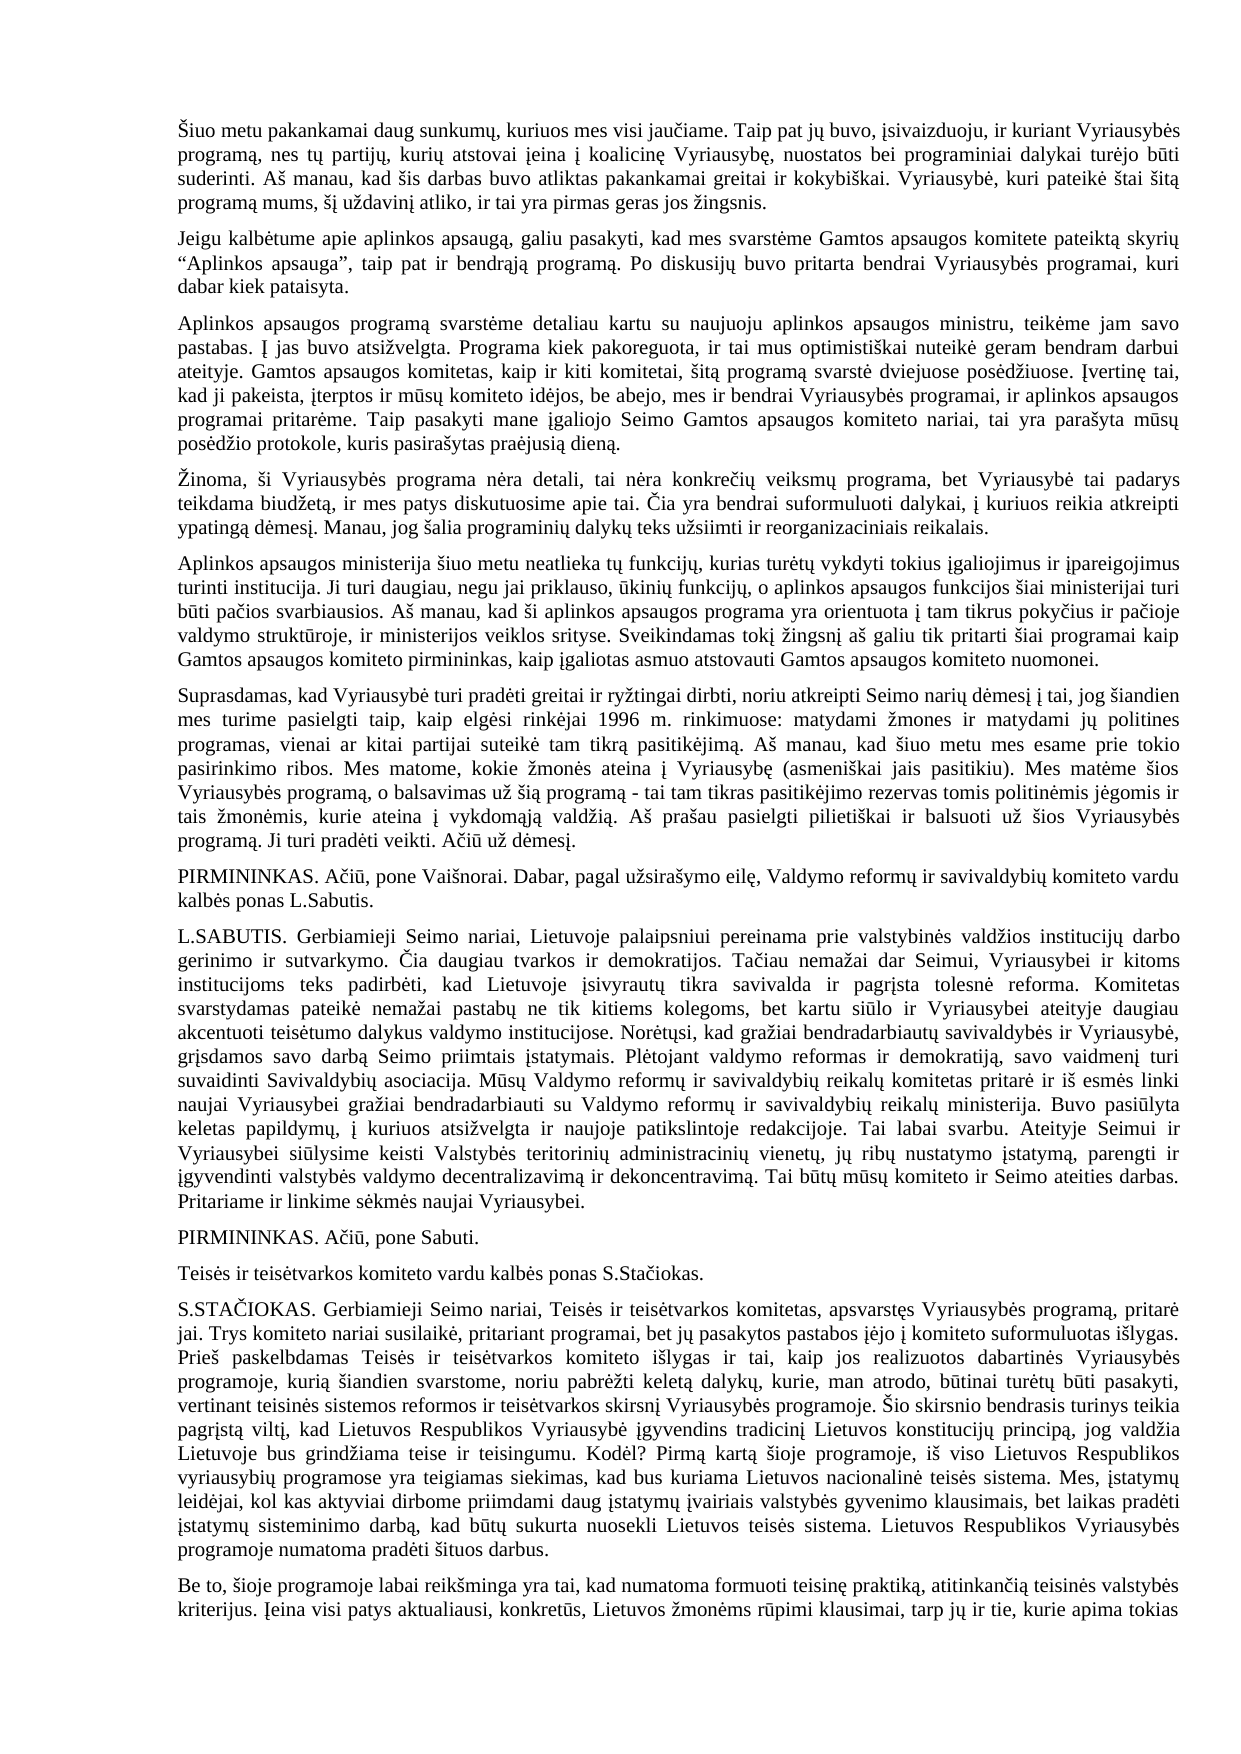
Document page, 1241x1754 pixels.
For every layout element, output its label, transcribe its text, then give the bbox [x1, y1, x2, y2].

text Jeigu kalbėtume apie aplinkos apsaugą, galiu pasakyti, kad mes svarstėme Gamtos apsaugos komitete pateiktą skyrių “Aplinkos apsauga”, taip pat ir bendrąją programą. Po diskusijų buvo pritarta bendrai Vyriausybės programai, kuri dabar kiek pataisyta. [177, 226, 1181, 298]
text Teisės ir teisėtvarkos komiteto vardu kalbės ponas S.Stačiokas. [177, 1261, 1181, 1285]
text PIRMININKAS. Ačiū, pone Sabuti. [177, 1224, 1181, 1249]
text S.STAČIOKAS. Gerbiamieji Seimo nariai, Teisės ir teisėtvarkos komitetas, apsvarstęs Vyriausybės programą, pritarė jai. Trys komiteto nariai susilaikė, pritariant programai, bet jų pasakytos pastabos įėjo į komiteto suformuluotas išlygas. Prieš paskelbdamas Teisės ir teisėtvarkos komiteto išlygas ir tai, kaip jos realizuotos dabartinės Vyriausybės programoje, kurią šiandien svarstome, noriu pabrėžti keletą dalykų, kurie, man atrodo, būtinai turėtų būti pasakyti, vertinant teisinės sistemos reformos ir teisėtvarkos skirsnį Vyriausybės programoje. Šio skirsnio bendrasis turinys teikia pagrįstą viltį, kad Lietuvos Respublikos Vyriausybė įgyvendins tradicinį Lietuvos konstitucijų principą, jog valdžia Lietuvoje bus grindžiama teise ir teisingumu. Kodėl? Pirmą kartą šioje programoje, iš viso Lietuvos Respublikos vyriausybių programose yra teigiamas siekimas, kad bus kuriama Lietuvos nacionalinė teisės sistema. Mes, įstatymų leidėjai, kol kas aktyviai dirbome priimdami daug įstatymų įvairiais valstybės gyvenimo klausimais, bet laikas pradėti įstatymų sisteminimo darbą, kad būtų sukurta nuosekli Lietuvos teisės sistema. Lietuvos Respublikos Vyriausybės programoje numatoma pradėti šituos darbus. [177, 1297, 1181, 1561]
text PIRMININKAS. Ačiū, pone Vaišnorai. Dabar, pagal užsirašymo eilę, Valdymo reformų ir savivaldybių komiteto vardu kalbės ponas L.Sabutis. [177, 864, 1181, 912]
text Suprasdamas, kad Vyriausybė turi pradėti greitai ir ryžtingai dirbti, noriu atkreipti Seimo narių dėmesį į tai, jog šiandien mes turime pasielgti taip, kaip elgėsi rinkėjai 1996 m. rinkimuose: matydami žmones ir matydami jų politines programas, vienai ar kitai partijai suteikė tam tikrą pasitikėjimą. Aš manau, kad šiuo metu mes esame prie tokio pasirinkimo ribos. Mes matome, kokie žmonės ateina į Vyriausybę (asmeniškai jais pasitikiu). Mes matėme šios Vyriausybės programą, o balsavimas už šią programą - tai tam tikras pasitikėjimo rezervas tomis politinėmis jėgomis ir tais žmonėmis, kurie ateina į vykdomąją valdžią. Aš prašau pasielgti pilietiškai ir balsuoti už šios Vyriausybės programą. Ji turi pradėti veikti. Ačiū už dėmesį. [177, 683, 1181, 852]
text L.SABUTIS. Gerbiamieji Seimo nariai, Lietuvoje palaipsniui pereinama prie valstybinės valdžios institucijų darbo gerinimo ir sutvarkymo. Čia daugiau tvarkos ir demokratijos. Tačiau nemažai dar Seimui, Vyriausybei ir kitoms institucijoms teks padirbėti, kad Lietuvoje įsivyrautų tikra savivalda ir pagrįsta tolesnė reforma. Komitetas svarstydamas pateikė nemažai pastabų ne tik kitiems kolegoms, bet kartu siūlo ir Vyriausybei ateityje daugiau akcentuoti teisėtumo dalykus valdymo institucijose. Norėtųsi, kad gražiai bendradarbiautų savivaldybės ir Vyriausybė, grįsdamos savo darbą Seimo priimtais įstatymais. Plėtojant valdymo reformas ir demokratiją, savo vaidmenį turi suvaidinti Savivaldybių asociacija. Mūsų Valdymo reformų ir savivaldybių reikalų komitetas pritarė ir iš esmės linki naujai Vyriausybei gražiai bendradarbiauti su Valdymo reformų ir savivaldybių reikalų ministerija. Buvo pasiūlyta keletas papildymų, į kuriuos atsižvelgta ir naujoje patikslintoje redakcijoje. Tai labai svarbu. Ateityje Seimui ir Vyriausybei siūlysime keisti Valstybės teritorinių administracinių vienetų, jų ribų nustatymo įstatymą, parengti ir įgyvendinti valstybės valdymo decentralizavimą ir dekoncentravimą. Tai būtų mūsų komiteto ir Seimo ateities darbas. Pritariame ir linkime sėkmės naujai Vyriausybei. [177, 924, 1181, 1213]
text Šiuo metu pakankamai daug sunkumų, kuriuos mes visi jaučiame. Taip pat jų buvo, įsivaizduoju, ir kuriant Vyriausybės programą, nes tų partijų, kurių atstovai įeina į koalicinę Vyriausybę, nuostatos bei programiniai dalykai turėjo būti suderinti. Aš manau, kad šis darbas buvo atliktas pakankamai greitai ir kokybiškai. Vyriausybė, kuri pateikė štai šitą programą mums, šį uždavinį atliko, ir tai yra pirmas geras jos žingsnis. [177, 118, 1181, 214]
text Žinoma, ši Vyriausybės programa nėra detali, tai nėra konkrečių veiksmų programa, bet Vyriausybė tai padarys teikdama biudžetą, ir mes patys diskutuosime apie tai. Čia yra bendrai suformuluoti dalykai, į kuriuos reikia atkreipti ypatingą dėmesį. Manau, jog šalia programinių dalykų teks užsiimti ir reorganizaciniais reikalais. [177, 467, 1181, 539]
text Be to, šioje programoje labai reikšminga yra tai, kad numatoma formuoti teisinę praktiką, atitinkančią teisinės valstybės kriterijus. Įeina visi patys aktualiausi, konkretūs, Lietuvos žmonėms rūpimi klausimai, tarp jų ir tie, kurie apima tokias [177, 1573, 1181, 1621]
text Aplinkos apsaugos programą svarstėme detaliau kartu su naujuoju aplinkos apsaugos ministru, teikėme jam savo pastabas. Į jas buvo atsižvelgta. Programa kiek pakoreguota, ir tai mus optimistiškai nuteikė geram bendram darbui ateityje. Gamtos apsaugos komitetas, kaip ir kiti komitetai, šitą programą svarstė dviejuose posėdžiuose. Įvertinę tai, kad ji pakeista, įterptos ir mūsų komiteto idėjos, be abejo, mes ir bendrai Vyriausybės programai, ir aplinkos apsaugos programai pritarėme. Taip pasakyti mane įgaliojo Seimo Gamtos apsaugos komiteto nariai, tai yra parašyta mūsų posėdžio protokole, kuris pasirašytas praėjusią dieną. [177, 311, 1181, 455]
text Aplinkos apsaugos ministerija šiuo metu neatlieka tų funkcijų, kurias turėtų vykdyti tokius įgaliojimus ir įpareigojimus turinti institucija. Ji turi daugiau, negu jai priklauso, ūkinių funkcijų, o aplinkos apsaugos funkcijos šiai ministerijai turi būti pačios svarbiausios. Aš manau, kad ši aplinkos apsaugos programa yra orientuota į tam tikrus pokyčius ir pačioje valdymo struktūroje, ir ministerijos veiklos srityse. Sveikindamas tokį žingsnį aš galiu tik pritarti šiai programai kaip Gamtos apsaugos komiteto pirmininkas, kaip įgaliotas asmuo atstovauti Gamtos apsaugos komiteto nuomonei. [177, 551, 1181, 671]
